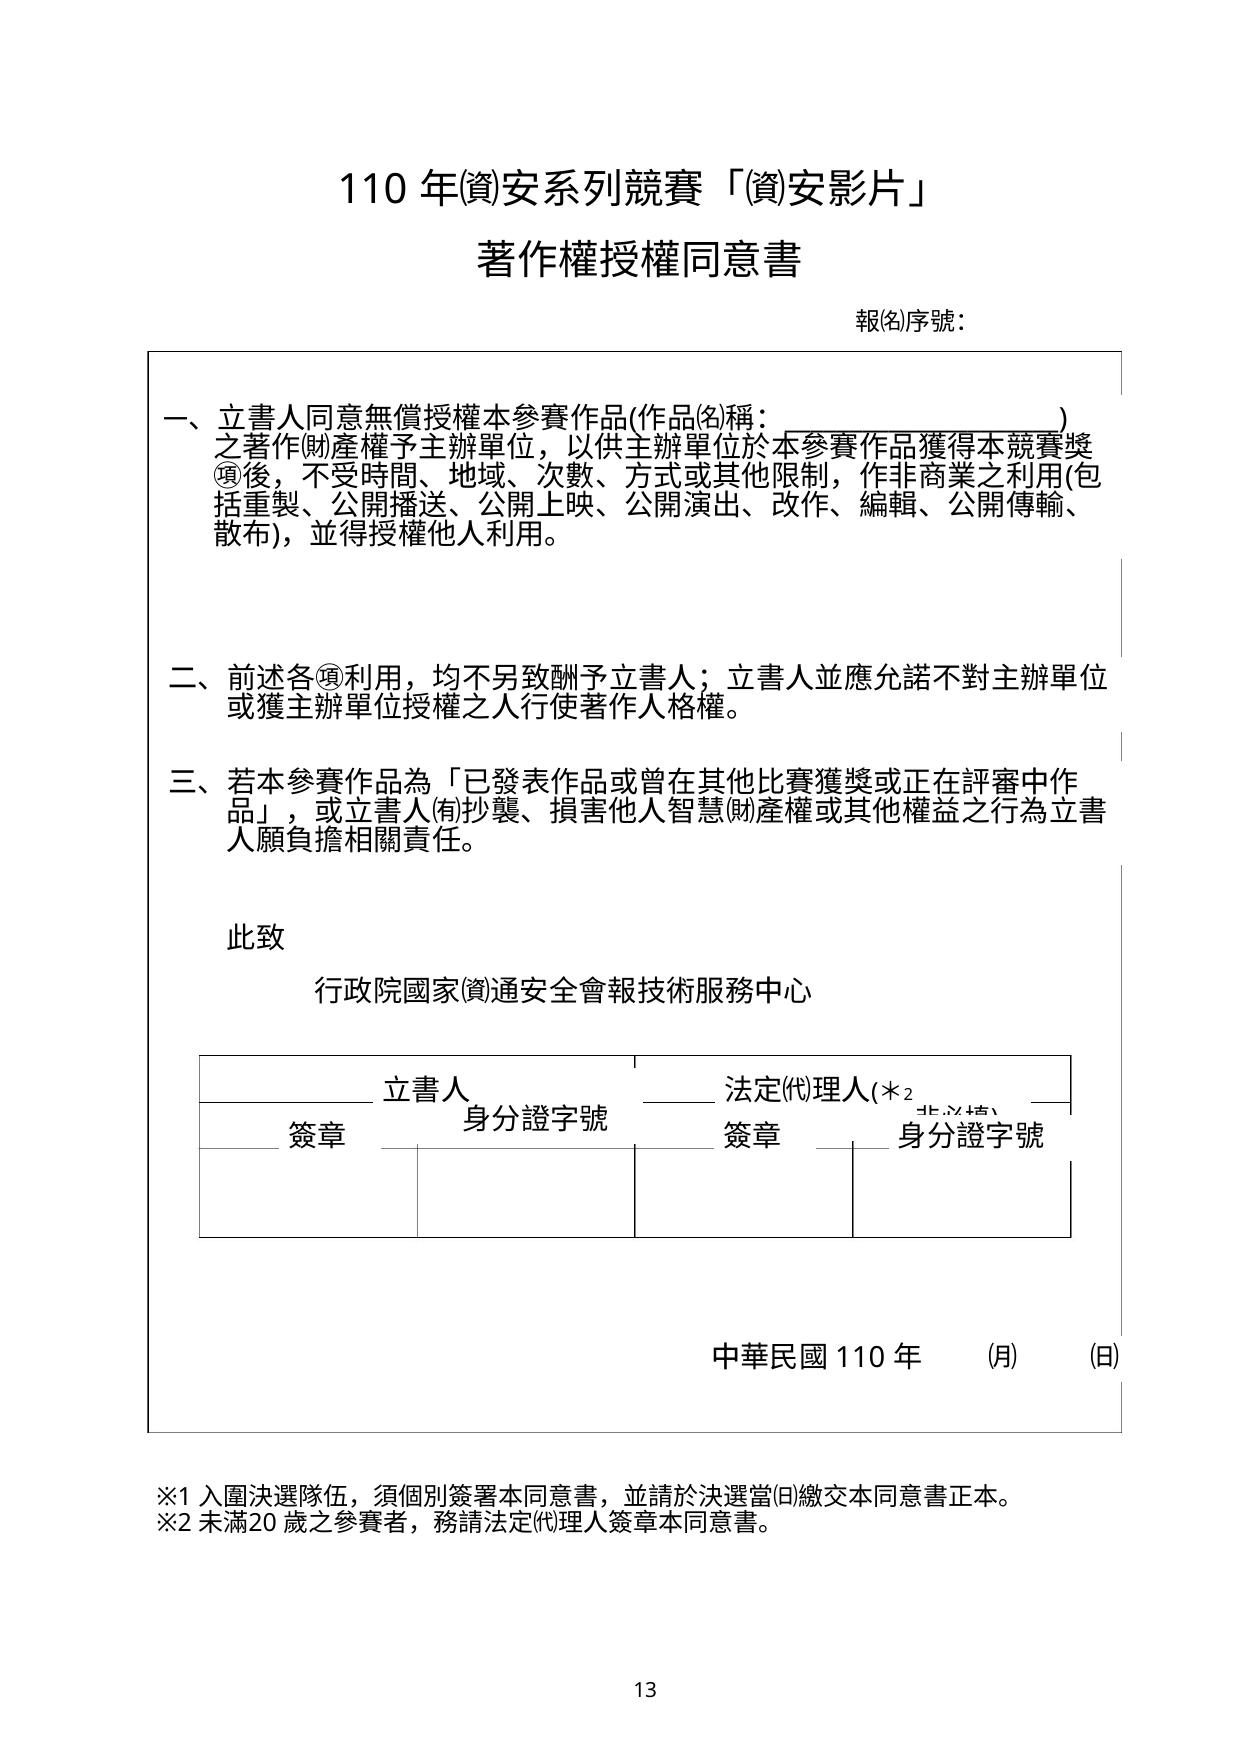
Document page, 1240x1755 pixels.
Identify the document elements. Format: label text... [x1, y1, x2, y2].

text 立書㆟ [382, 1077, 634, 1106]
text ㆔、若本參賽作品為「已發表作品或曾在其他比賽獲獎或正在評審㆗作 [168, 769, 1223, 798]
text 13 [633, 1680, 668, 1702]
text ㆗華民國 110 年 [711, 1343, 941, 1374]
text ㆓、前述各㊠利用，均不另致酬予立書㆟；立書㆟並應允諾不對主辦單位 [168, 666, 1224, 694]
text 身分證字號 [898, 1124, 1069, 1153]
picture [264, 1751, 1240, 1755]
text 此致 [227, 926, 311, 954]
text 法定㈹理㆟(＊2 [724, 1077, 1022, 1106]
text ㆒、立書㆟同意無償授權本參賽作品(作品㈴稱：_____________________) [163, 404, 1231, 434]
text 簽章 [288, 1124, 372, 1153]
picture [147, 351, 1122, 1433]
text ※1 入圍決選隊伍，須個別簽署本同意書，並請於決選當㈰繳交本同意書正本。 [156, 1485, 1138, 1511]
text 行政院國家㈾通安全會報技術服務㆗心 [314, 978, 866, 1007]
text ㆟願負擔相關責任。 [226, 827, 1223, 856]
text 110 年㈾安系列競賽「㈾安影片」 [337, 168, 1024, 212]
text ㈰ [1090, 1344, 1145, 1373]
text ㈪ [988, 1344, 1043, 1373]
text 身分證字號 [462, 1106, 634, 1135]
text 之著作㈶產權予主辦單位，以供主辦單位於本參賽作品獲得本競賽獎 [213, 434, 1231, 463]
text 簽章 [723, 1124, 807, 1153]
text 非必填) [931, 1106, 969, 1115]
text 或獲主辦單位授權之㆟行使著作㆟格權。 [226, 694, 1224, 723]
text ※2 未滿20 歲之參賽者，務請法定㈹理㆟簽章本同意書。 [156, 1511, 1138, 1537]
text 品」，或立書㆟㈲抄襲、損害他㆟智慧㈶產權或其他權益之行為立書 [226, 798, 1223, 827]
text 散布)，並得授權他㆟利用。 [213, 521, 1231, 550]
text 非必填) [971, 1106, 980, 1115]
text 括重製、公開播送、公開㆖映、公開演出、改作、編輯、公開傳輸、 [213, 492, 1231, 521]
text 報㈴序號： [856, 311, 1001, 335]
text 著作權授權同意書 [477, 241, 853, 282]
text ㊠後，不受時間、㆞域、次數、方式或其他限制，作非商業之利用(包 [213, 463, 1231, 492]
text 非必填) [981, 1106, 1022, 1115]
